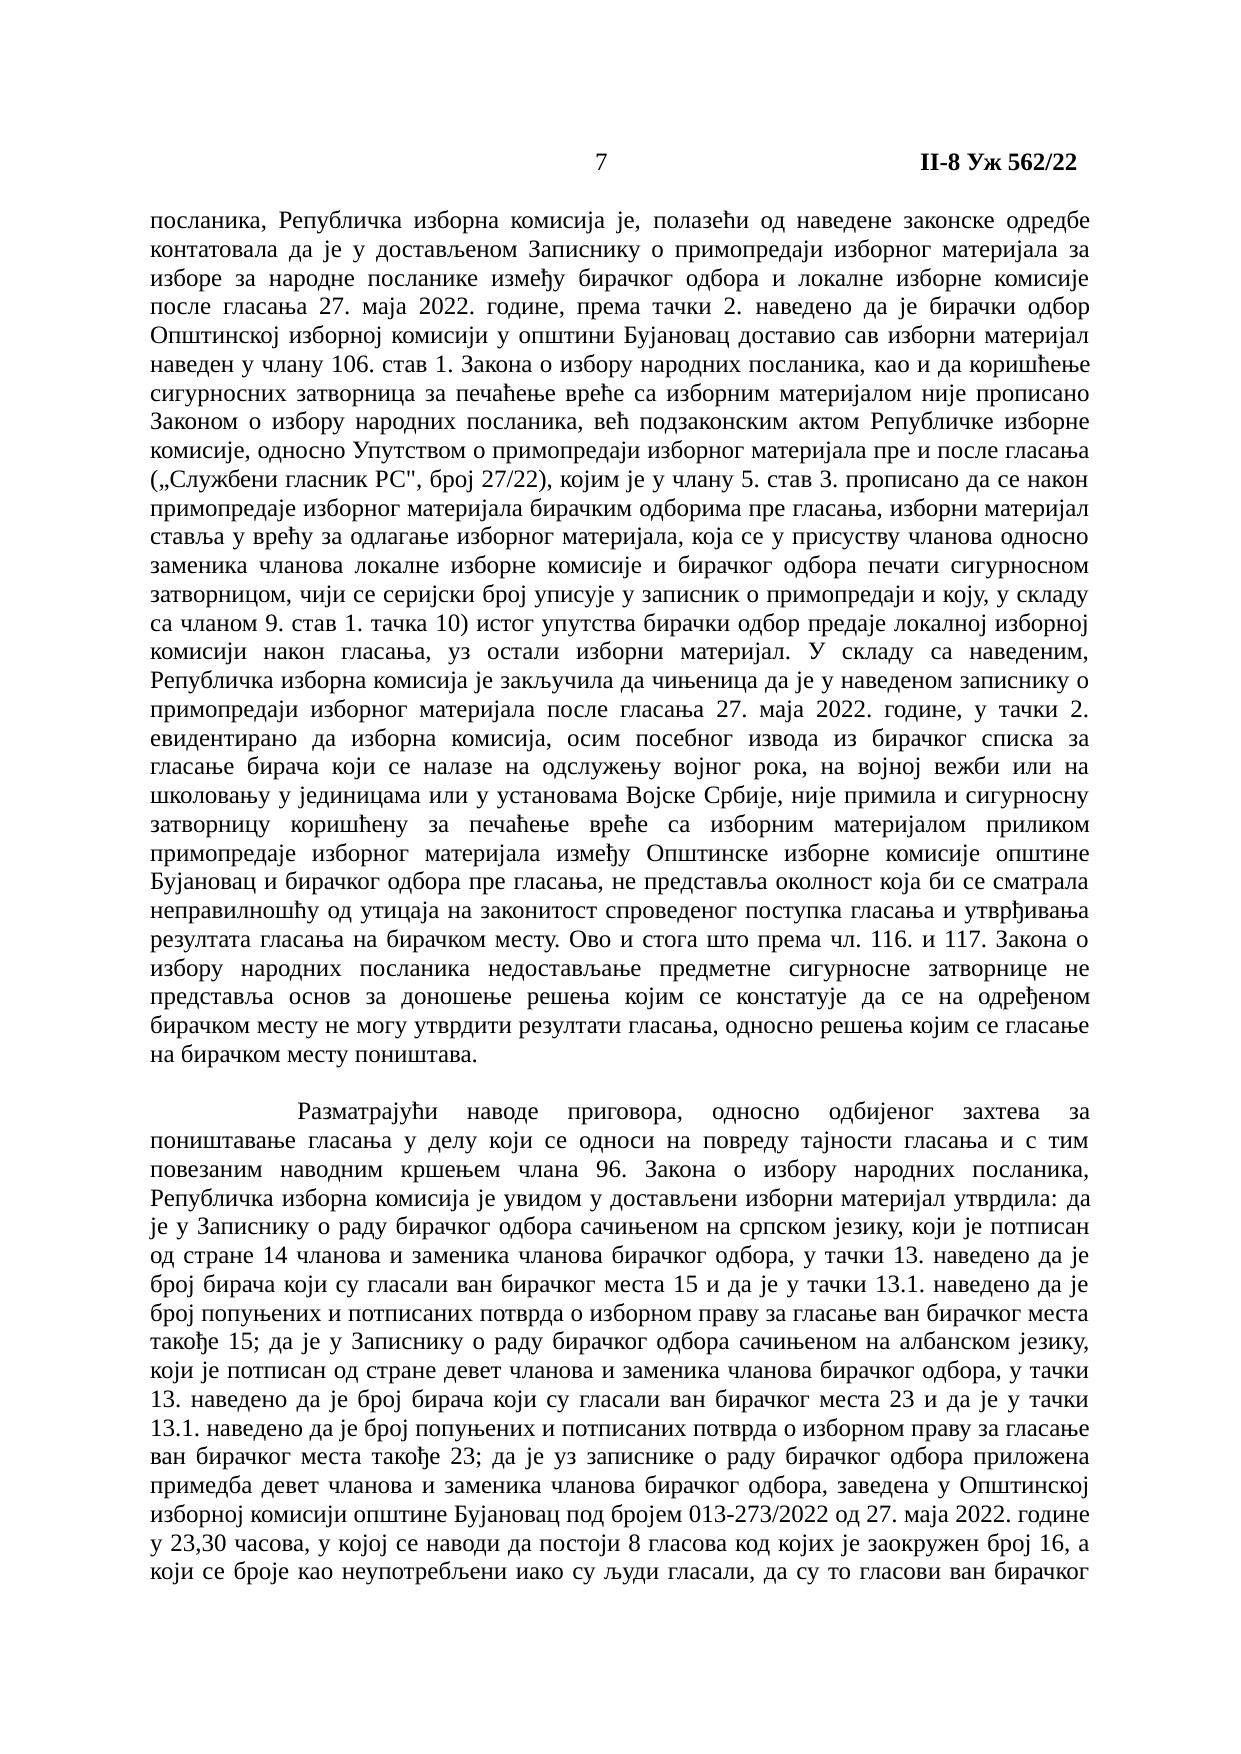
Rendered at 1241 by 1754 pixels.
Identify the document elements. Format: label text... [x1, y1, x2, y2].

text Разматрајући наводе приговора, односно одбијеног захтева за поништавање гласања у делу који се односи на повреду тајности гласања и с тим повезаним наводним кршењем члана 96. Закона о избору народних посланика, Републичка изборна комисија је увидом у достављени изборни материјал утврдила: да је у Записнику о раду бирачког одбора сачињеном на српском језику, који је потписан од стране 14 чланова и заменика чланова бирачког одбора, у тачки 13. наведено да је број бирача који су гласали ван бирачког места 15 и да је у тачки 13.1. наведено да је број попуњених и потписаних потврда о изборном праву за гласање ван бирачког места такође 15; да је у Записнику о раду бирачког одбора сачињеном на албанском језику, који је потписан од стране девет чланова и заменика чланова бирачког одбора, у тачки 13. наведено да је број бирача који су гласали ван бирачког места 23 и да је у тачки 13.1. наведено да је број попуњених и потписаних потврда о изборном праву за гласање ван бирачког места такође 23; да је уз записнике о раду бирачког одбора приложена примедба девет чланова и заменика чланова бирачког одбора, заведена у Општинској изборној комисији општине Бујановац под бројем 013-273/2022 од 27. маја 2022. године у 23,30 часова, у којој се наводи да постоји 8 гласова код којих је заокружен број 16, а који се броје као неупотребљени иако су људи гласали, да су то гласови ван бирачког [150, 1096, 1091, 1585]
text посланика, Републичка изборна комисија је, полазећи од наведене законске одредбе контатовала да је у достављеном Записнику о примопредаји изборног материјала за изборе за народне посланике између бирачког одбора и локалне изборне комисије после гласања 27. маја 2022. године, према тачки 2. наведено да је бирачки одбор Општинској изборној комисији у општини Бујановац доставио сав изборни материјал наведен у члану 106. став 1. Закона о избору народних посланика, као и да коришћење сигурносних затворница за печаћење вреће са изборним материјалом није прописано Законом о избору народних посланика, већ подзаконским актом Републичке изборне комисије, односно Упутством о примопредаји изборног материјала пре и после гласања („Службени гласник РС", број 27/22), којим је у члану 5. став 3. прописано да се након примопредаје изборног материјала бирачким одборима пре гласања, изборни материјал ставља у врећу за одлагање изборног материјала, која се у присуству чланова односно заменика чланова локалне изборне комисије и бирачког одбора печати сигурносном затворницом, чији се серијски број уписује у записник о примопредаји и коју, у складу са чланом 9. став 1. тачка 10) истог упутства бирачки одбор предаје локалној изборној комисији након гласања, уз остали изборни материјал. У складу са наведеним, Републичка изборна комисија је закључила да чињеница да је у наведеном записнику о примопредаји изборног материјала после гласања 27. маја 2022. године, у тачки 2. евидентирано да изборна комисија, осим посебног извода из бирачког списка за гласање бирача који се налазе на одслужењу војног рока, на војној вежби или на школовању у јединицама или у установама Војске Србије, није примила и сигурносну затворницу коришћену за печаћење вреће са изборним материјалом приликом примопредаје изборног материјала између Општинске изборне комисије општине Бујановац и бирачког одбора пре гласања, не представља околност која би се сматрала неправилношћу од утицаја на законитост спроведеног поступка гласања и утврђивања резултата гласања на бирачком месту. Ово и стога што према чл. 116. и 117. Закона о избору народних посланика недостављање предметне сигурносне затворнице не представља основ за доношење решења којим се констатује да се на одређеном бирачком месту не могу утврдити резултати гласања, односно решења којим се гласање на бирачком месту поништава. [150, 205, 1091, 1068]
